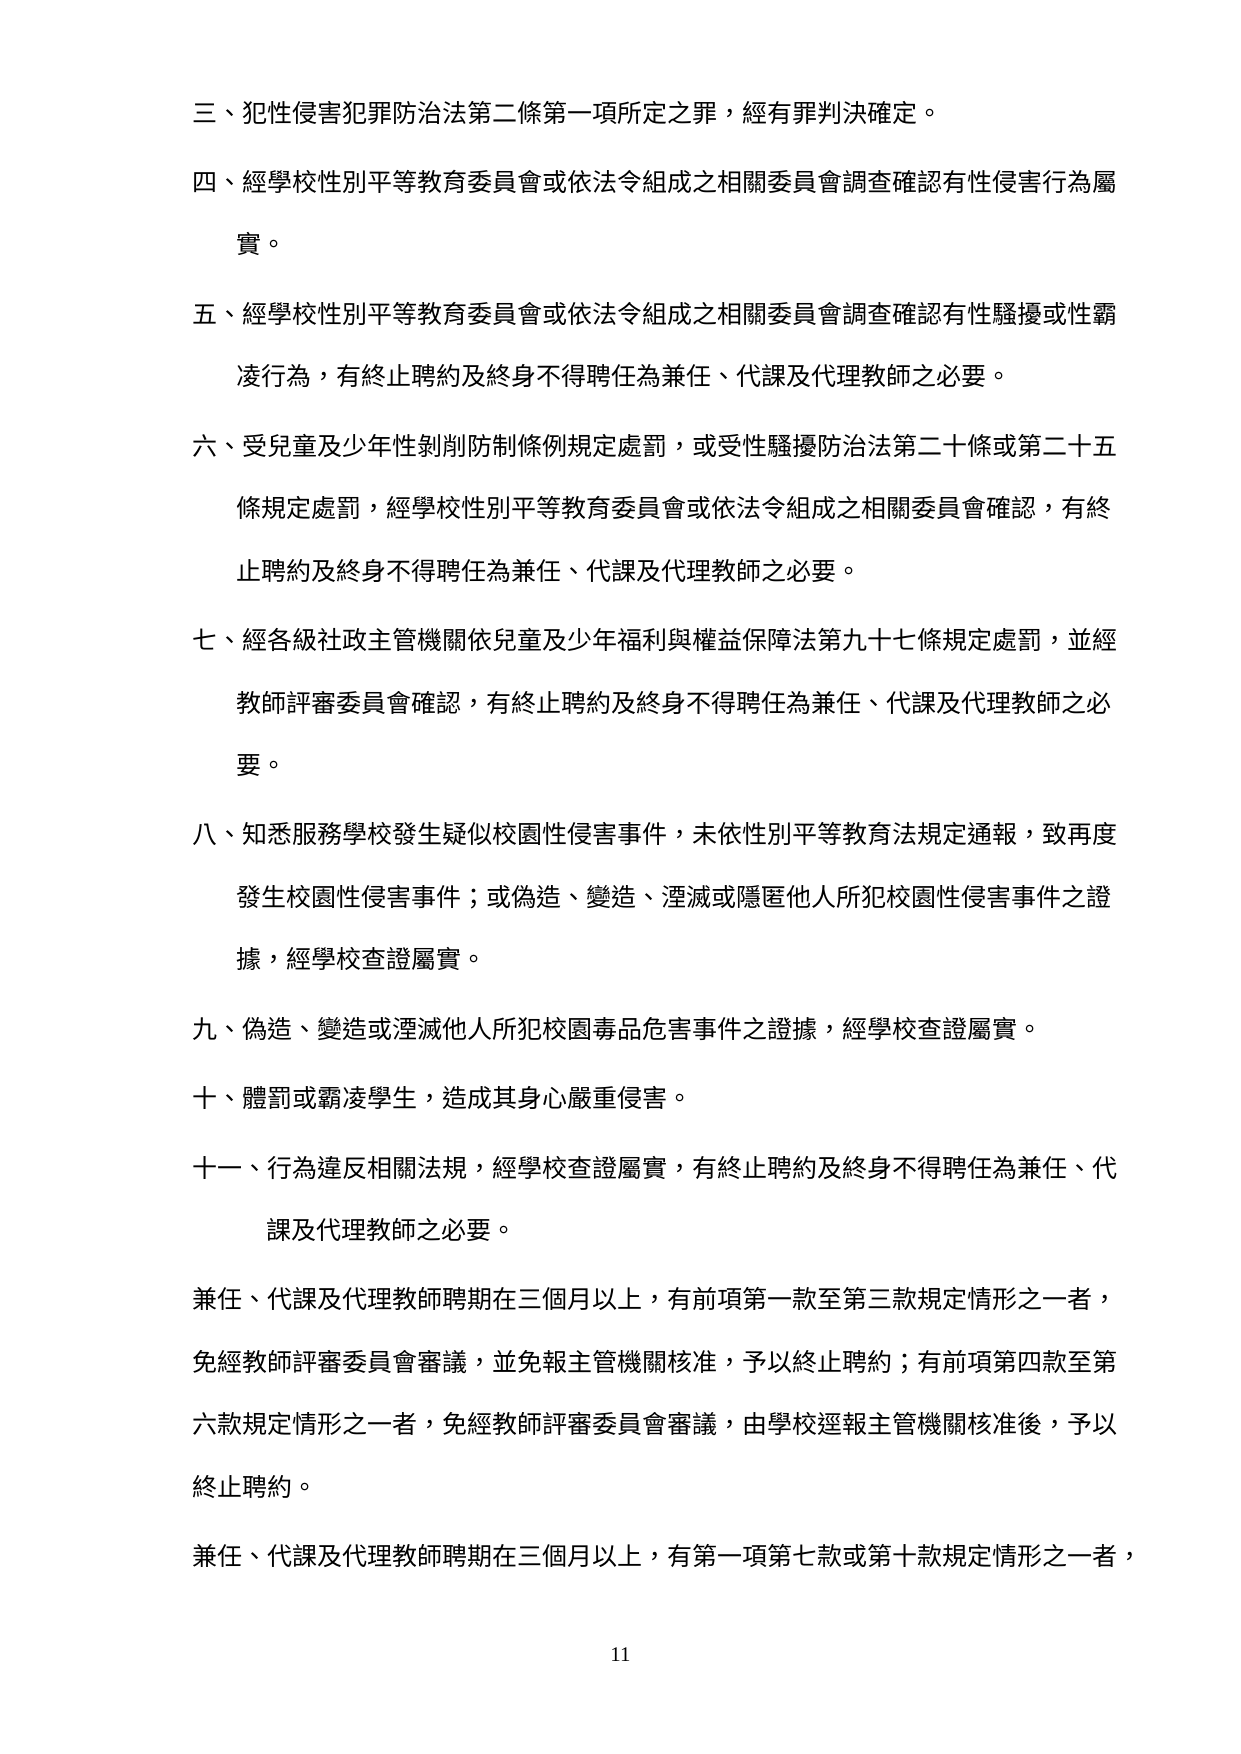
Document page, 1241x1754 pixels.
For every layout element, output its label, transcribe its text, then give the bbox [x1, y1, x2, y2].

text 七、經各級社政主管機關依兒童及少年福利與權益保障法第九十七條規定處罰，並經教師評審委員會確認，有終止聘約及終身不得聘任為兼任、代課及代理教師之必要。 [192, 597, 1122, 784]
text 八、知悉服務學校發生疑似校園性侵害事件，未依性別平等教育法規定通報，致再度發生校園性侵害事件；或偽造、變造、湮滅或隱匿他人所犯校園性侵害事件之證據，經學校查證屬實。 [192, 791, 1122, 979]
text 六、受兒童及少年性剝削防制條例規定處罰，或受性騷擾防治法第二十條或第二十五條規定處罰，經學校性別平等教育委員會或依法令組成之相關委員會確認，有終止聘約及終身不得聘任為兼任、代課及代理教師之必要。 [192, 403, 1122, 590]
text 四、經學校性別平等教育委員會或依法令組成之相關委員會調查確認有性侵害行為屬實。 [192, 139, 1122, 264]
text 兼任、代課及代理教師聘期在三個月以上，有第一項第七款或第十款規定情形之一者，應經教師評審委員會委員三分之二以上出席及出席委員二分之一以上之審議通過，並報主管機關核准後，予以終止聘約；有第一項第八款、第九款或第十一款規定情形之一者，應經教師評審委員會委員三分之二以上出席及出席委員三分之二以上之審議通過，並報主管機關核准後，予以終止聘約。 [192, 1513, 1122, 1576]
text 五、經學校性別平等教育委員會或依法令組成之相關委員會調查確認有性騷擾或性霸凌行為，有終止聘約及終身不得聘任為兼任、代課及代理教師之必要。 [192, 271, 1122, 396]
text 十一、行為違反相關法規，經學校查證屬實，有終止聘約及終身不得聘任為兼任、代課及代理教師之必要。 [192, 1124, 1122, 1249]
text 三、犯性侵害犯罪防治法第二條第一項所定之罪，經有罪判決確定。 [192, 69, 1122, 132]
text 十、體罰或霸凌學生，造成其身心嚴重侵害。 [192, 1055, 1122, 1118]
text 兼任、代課及代理教師聘期在三個月以上，有前項第一款至第三款規定情形之一者，免經教師評審委員會審議，並免報主管機關核准，予以終止聘約；有前項第四款至第六款規定情形之一者，免經教師評審委員會審議，由學校逕報主管機關核准後，予以終止聘約。 [192, 1256, 1122, 1506]
text 九、偽造、變造或湮滅他人所犯校園毒品危害事件之證據，經學校查證屬實。 [192, 986, 1122, 1048]
